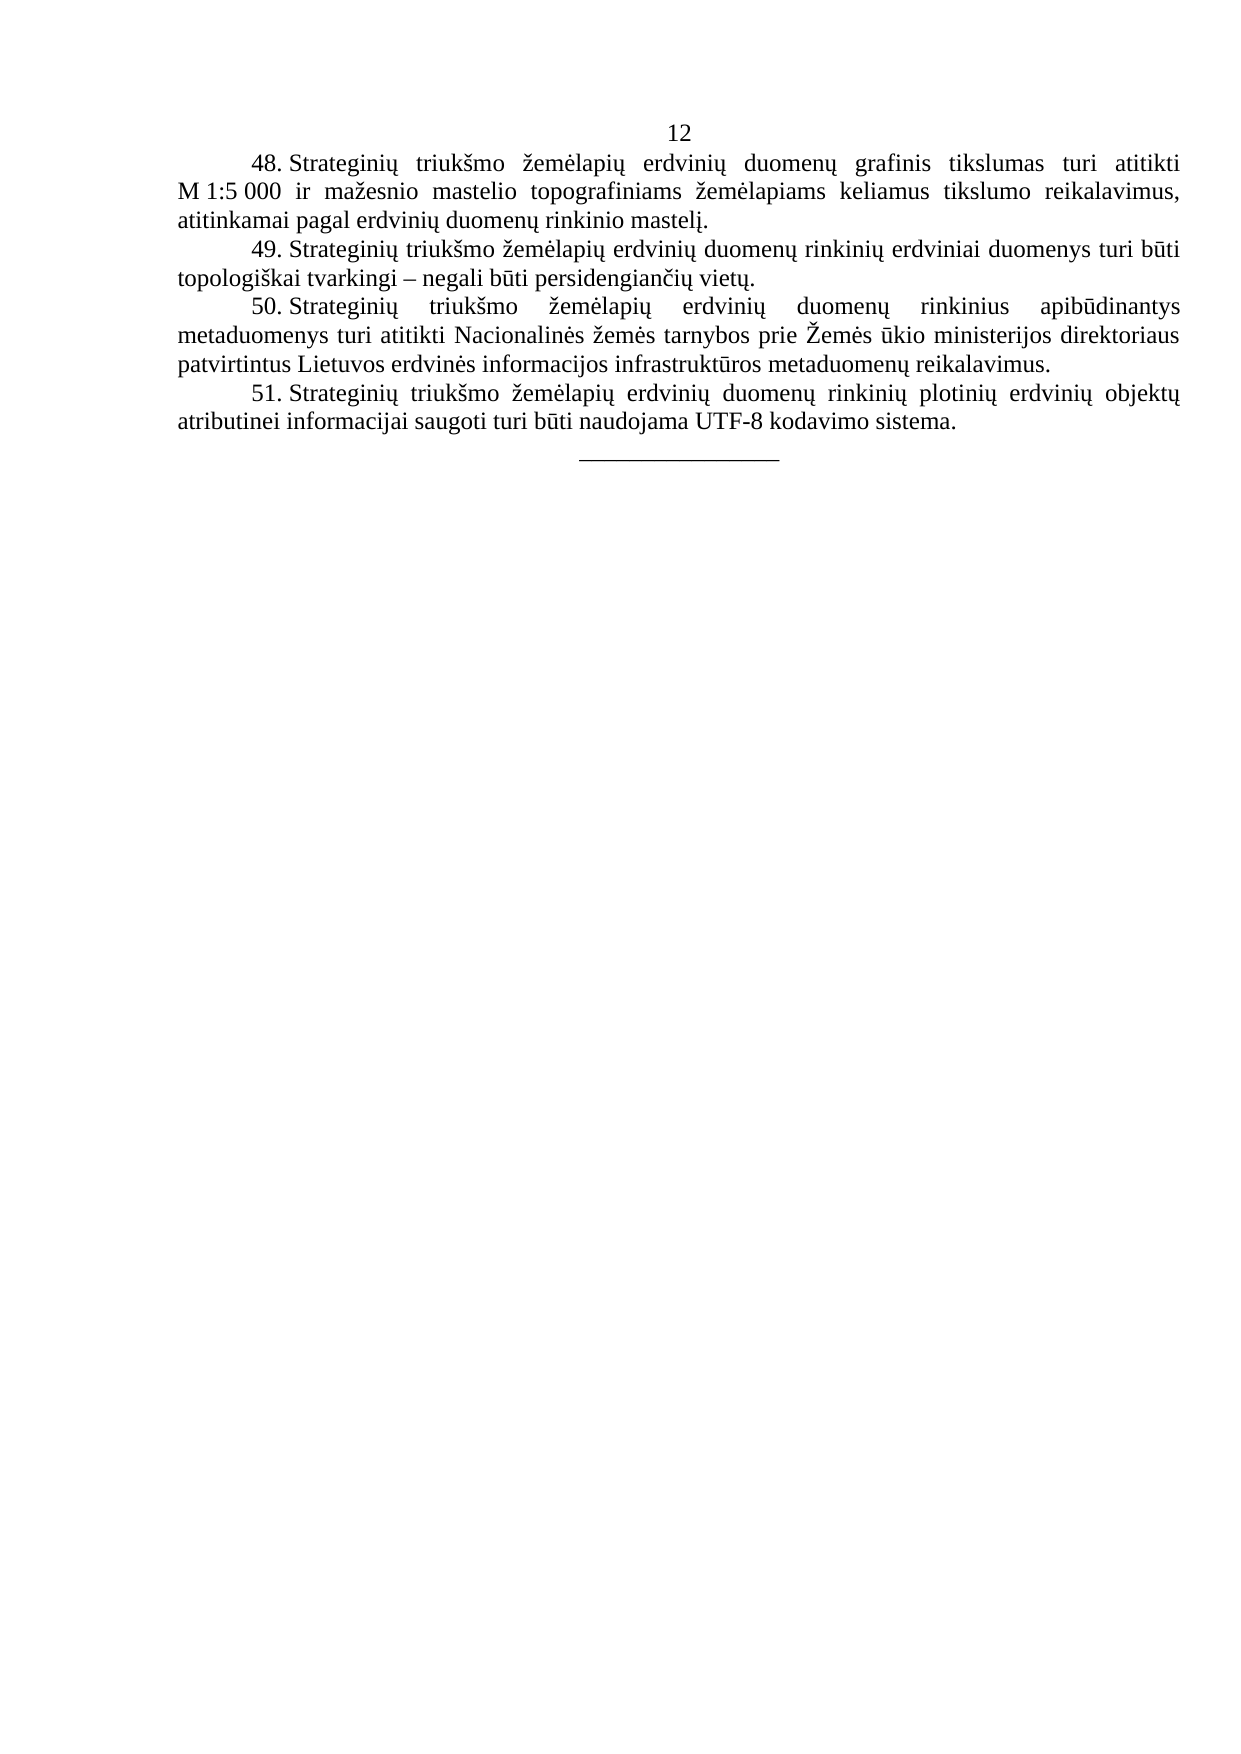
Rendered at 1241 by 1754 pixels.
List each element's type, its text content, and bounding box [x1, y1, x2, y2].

text 51. Strateginių triukšmo žemėlapių erdvinių duomenų rinkinių plotinių erdvinių objektų atributinei informacijai saugoti turi būti naudojama UTF-8 kodavimo sistema. [177, 378, 1181, 435]
text 49. Strateginių triukšmo žemėlapių erdvinių duomenų rinkinių erdviniai duomenys turi būti topologiškai tvarkingi – negali būti persidengiančių vietų. [177, 234, 1181, 291]
text 48. Strateginių triukšmo žemėlapių erdvinių duomenų grafinis tikslumas turi atitikti M 1:5 000 ir mažesnio mastelio topografiniams žemėlapiams keliamus tikslumo reikalavimus, atitinkamai pagal erdvinių duomenų rinkinio mastelį. [177, 148, 1181, 234]
text 50. Strateginių triukšmo žemėlapių erdvinių duomenų rinkinius apibūdinantys metaduomenys turi atitikti Nacionalinės žemės tarnybos prie Žemės ūkio ministerijos direktoriaus patvirtintus Lietuvos erdvinės informacijos infrastruktūros metaduomenų reikalavimus. [177, 291, 1181, 378]
text ________________ [177, 435, 1181, 464]
